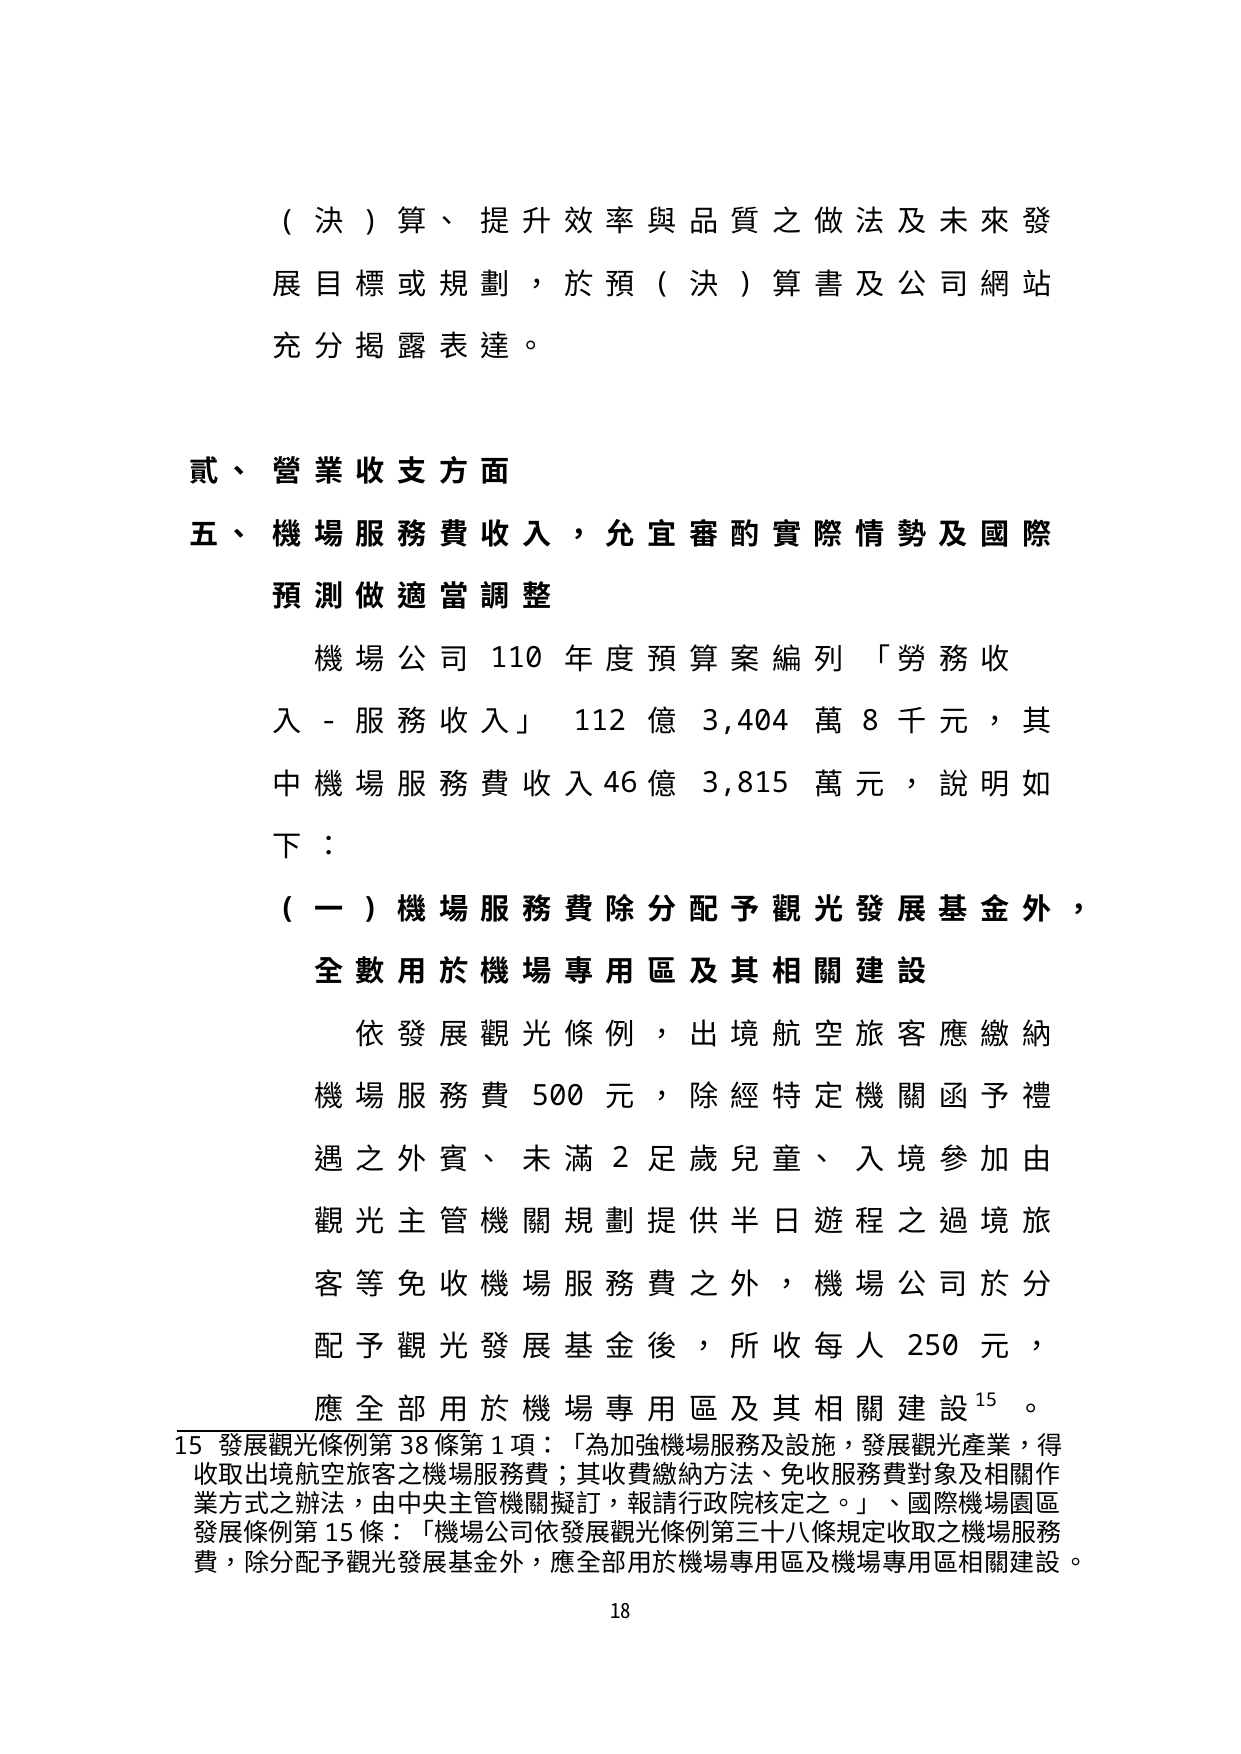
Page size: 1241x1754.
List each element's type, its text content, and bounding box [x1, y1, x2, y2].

text 五、機場服務費收入，允宜審酌實際情勢及國際預測做適當調整 [183, 490, 1058, 615]
text 綜上，機場園區內自由港區由遠雄公司取得50年之BOT特許權，由機場公司持續編列權利金與租金收入，並支付民航局相關土地租金，既自由港區屬機場園區之一部分，且機場公司致力提升航空貨運站及自由港區作業效率及服務品質，提供優質產業加值環境，以吸引國際物流業者來臺，促成亞太中轉中心，允宜將自由港區之營運現況、收支預(決)算、提升效率與品質之做法及未來發展目標或規劃，於預(決)算書及公司網站充分揭露表達。 [242, 177, 1058, 365]
text (一)機場服務費除分配予觀光發展基金外，全數用於機場專用區及其相關建設 [242, 865, 1058, 990]
text 依發展觀光條例，出境航空旅客應繳納機場服務費500元，除經特定機關函予禮遇之外賓、未滿2足歲兒童、入境參加由觀光主管機關規劃提供半日遊程之過境旅客等免收機場服務費之外，機場公司於分配予觀光發展基金後，所收每人250元，應全部用於機場專用區及其相關建設。 [271, 990, 1058, 1427]
text 發展觀光條例第38條第1項：「為加強機場服務及設施，發展觀光產業，得收取出境航空旅客之機場服務費；其收費繳納方法、免收服務費對象及相關作業方式之辦法，由中央主管機關擬訂，報請行政院核定之。」、國際機場園區發展條例第15條：「機場公司依發展觀光條例第三十八條規定收取之機場服務費，除分配予觀光發展基金外，應全部用於機場專用區及機場專用區相關建設。」、出境航空旅客機場服務費收費及作業辦法第2條：「搭乘民用航空器出境之旅客，除下列各款人員外，均應依本辦法之規定繳納機場服務費：一、持外交簽證入境者、外國駐華使領館外交領事官員與其眷屬、經外交部認定之外國駐華外交機構人員與其眷屬或經外交部通知給予禮遇之外賓與其隨行眷屬。但以經條約、協定、外交部專案核定或符合互惠條件者為限。二、由總統府、國家安全會議、五院及其所屬之二級機關邀請並函請給予免收機場服務費之外賓。三、未滿二足歲之兒童。四、入境參加由觀光主管機關規劃提供半日遊程之過境旅客。」、第3條：「搭乘民用航空器出境旅客之機場服務費，每人新臺幣五百元，由航空公司隨機票代收。」 [173, 1431, 1063, 1577]
text 貳、營業收支方面 [183, 427, 1058, 490]
text 機場公司110年度預算案編列「勞務收入-服務收入」112億3,404萬8千元，其中機場服務費收入46億3,815萬元，說明如下： [242, 615, 1058, 865]
